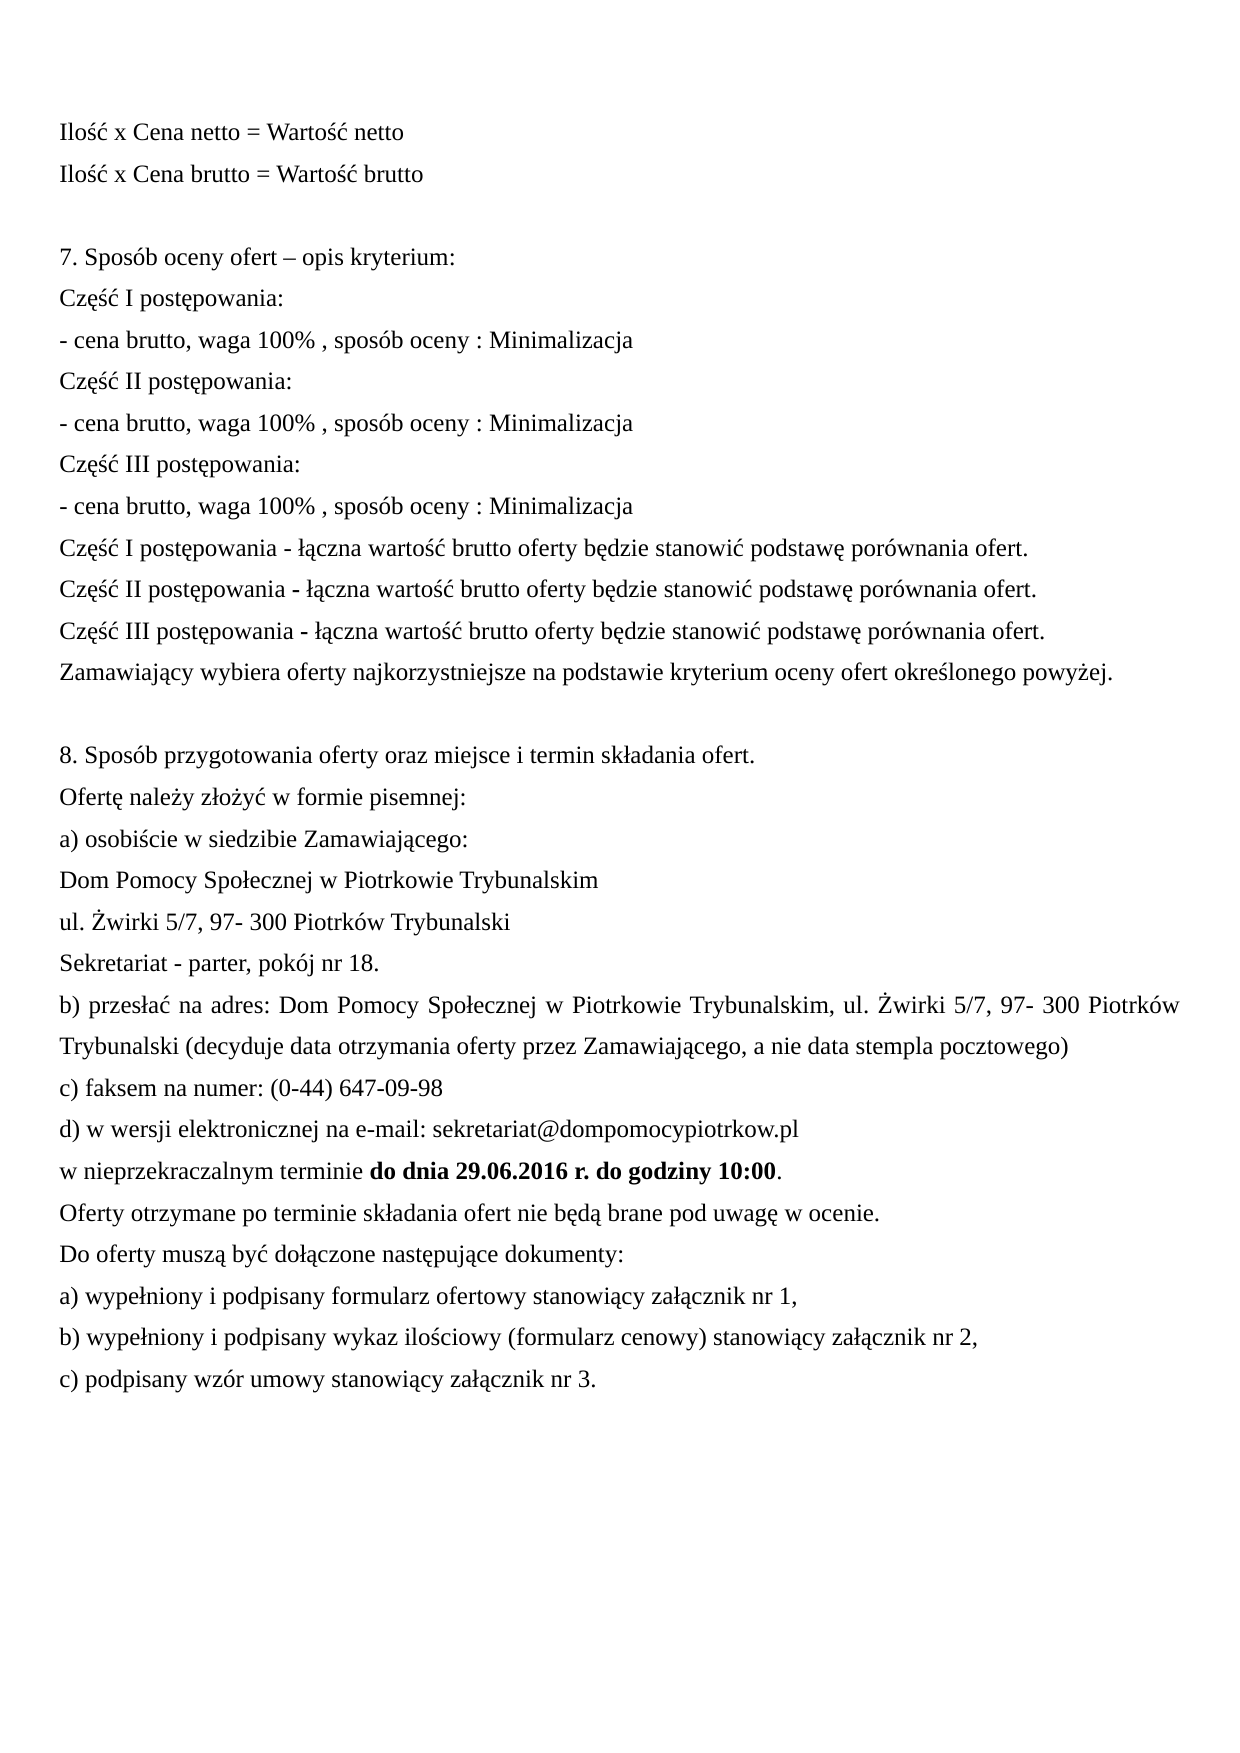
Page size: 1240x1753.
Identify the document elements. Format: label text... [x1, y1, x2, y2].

text Część III postępowania - łączna wartość brutto oferty będzie stanowić podstawę porównania ofert. [59, 617, 1181, 644]
text Oferty otrzymane po terminie składania ofert nie będą brane pod uwagę w ocenie. [59, 1199, 1181, 1226]
text 8. Sposób przygotowania oferty oraz miejsce i termin składania ofert. [59, 742, 1181, 769]
text a) osobiście w siedzibie Zamawiającego: [59, 825, 1181, 852]
text 7. Sposób oceny ofert – opis kryterium: [59, 243, 1181, 271]
text Zamawiający wybiera oferty najkorzystniejsze na podstawie kryterium oceny ofert określonego powyżej. [59, 658, 1181, 686]
text c) podpisany wzór umowy stanowiący załącznik nr 3. [59, 1365, 1181, 1393]
text Dom Pomocy Społecznej w Piotrkowie Trybunalskim [59, 866, 1181, 894]
text Część I postępowania: [59, 284, 1181, 312]
text b) przesłać na adres: Dom Pomocy Społecznej w Piotrkowie Trybunalskim, ul. Żwirki 5/7, 97- 300 Piotrków Trybunalski (decyduje data otrzymania oferty przez Zamawiającego, a nie data stempla pocztowego) [59, 991, 1181, 1060]
text w nieprzekraczalnym terminie do dnia 29.06.2016 r. do godziny 10:00. [59, 1157, 1181, 1185]
text - cena brutto, waga 100% , sposób oceny : Minimalizacja [59, 492, 1181, 520]
text a) wypełniony i podpisany formularz ofertowy stanowiący załącznik nr 1, [59, 1282, 1181, 1309]
text Ofertę należy złożyć w formie pisemnej: [59, 783, 1181, 811]
text c) faksem na numer: (0-44) 647-09-98 [59, 1074, 1181, 1102]
text - cena brutto, waga 100% , sposób oceny : Minimalizacja [59, 326, 1181, 354]
text - cena brutto, waga 100% , sposób oceny : Minimalizacja [59, 409, 1181, 437]
text Ilość x Cena brutto = Wartość brutto [59, 160, 1181, 187]
text Część I postępowania - łączna wartość brutto oferty będzie stanowić podstawę porównania ofert. [59, 534, 1181, 561]
text Część II postępowania: [59, 367, 1181, 395]
text Sekretariat - parter, pokój nr 18. [59, 949, 1181, 977]
text ul. Żwirki 5/7, 97- 300 Piotrków Trybunalski [59, 908, 1181, 936]
text Do oferty muszą być dołączone następujące dokumenty: [59, 1240, 1181, 1268]
text Część III postępowania: [59, 451, 1181, 478]
text d) w wersji elektronicznej na e-mail: sekretariat@dompomocypiotrkow.pl [59, 1116, 1181, 1143]
text Część II postępowania - łączna wartość brutto oferty będzie stanowić podstawę porównania ofert. [59, 575, 1181, 603]
text Ilość x Cena netto = Wartość netto [59, 118, 1181, 146]
text b) wypełniony i podpisany wykaz ilościowy (formularz cenowy) stanowiący załącznik nr 2, [59, 1323, 1181, 1351]
